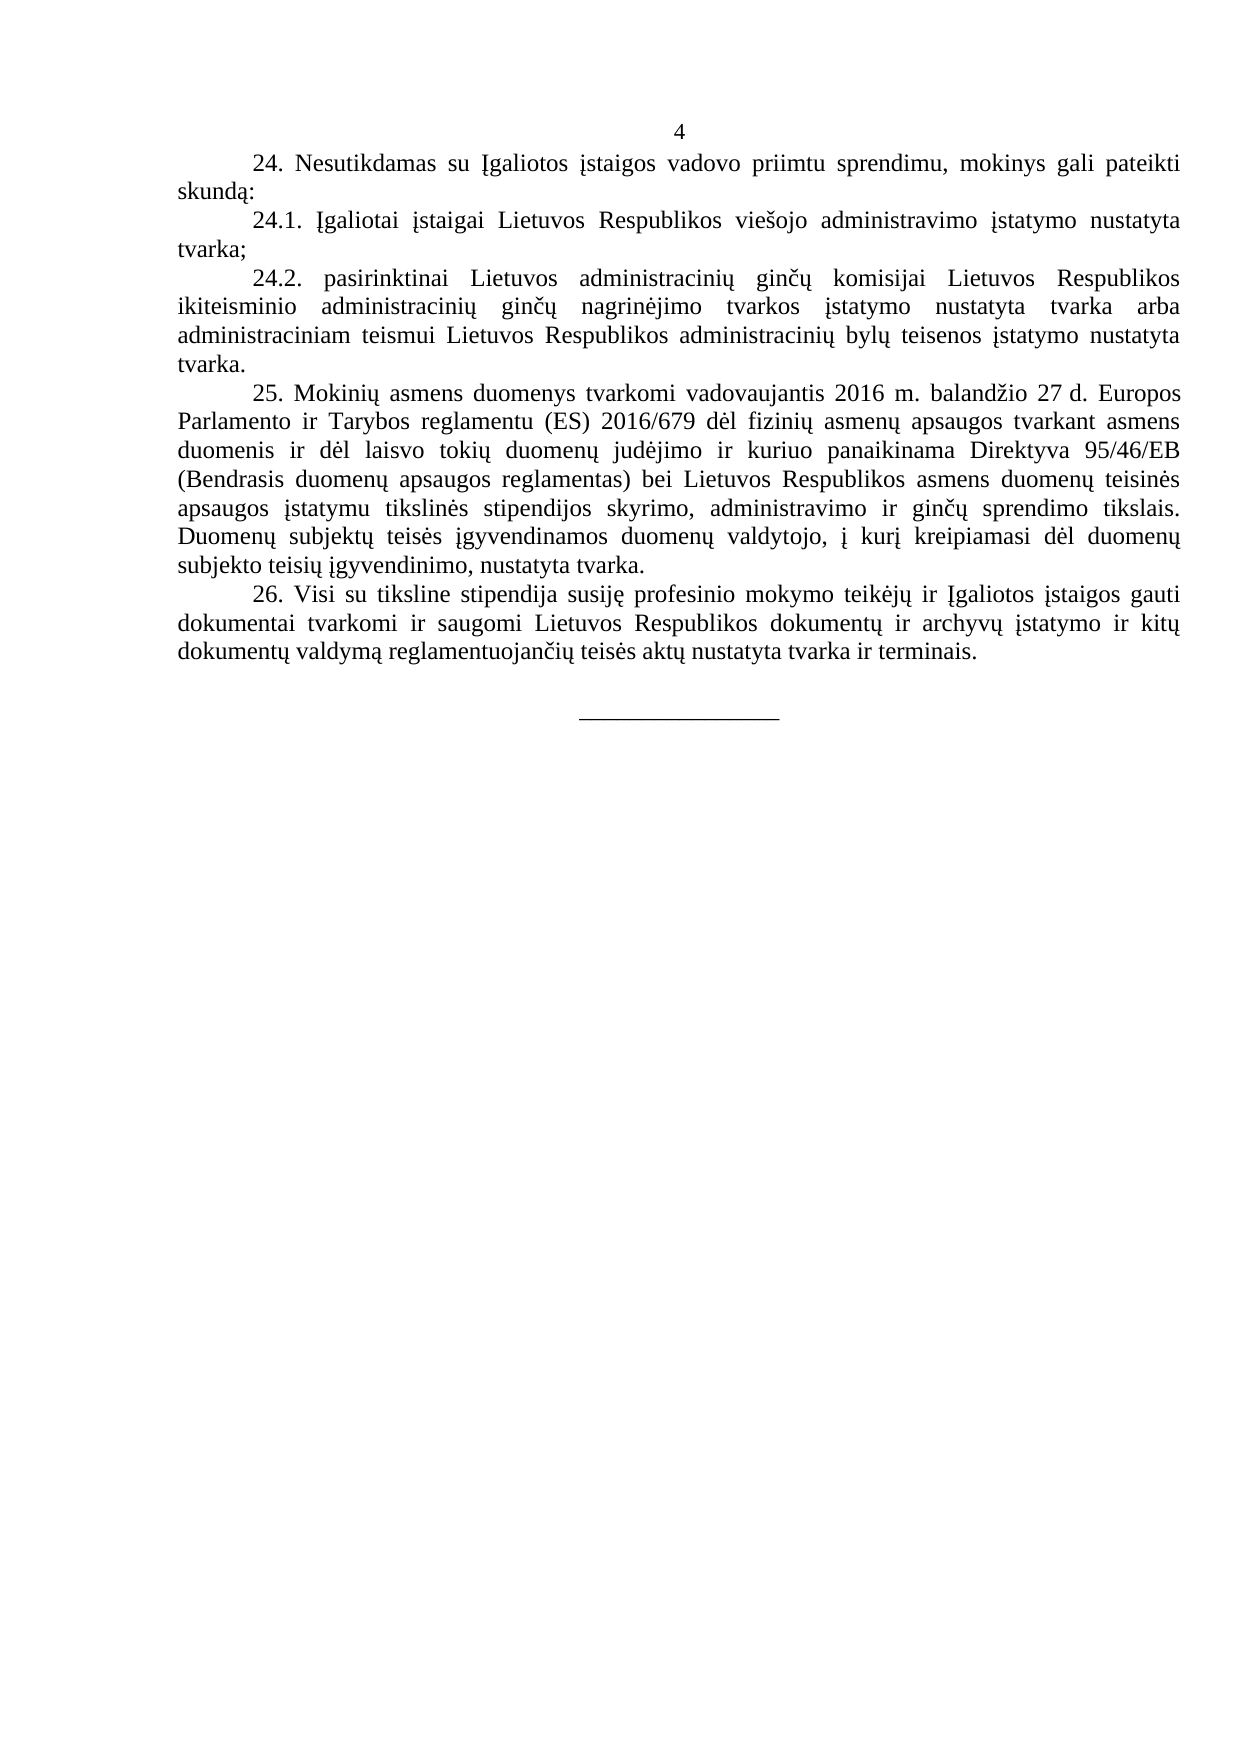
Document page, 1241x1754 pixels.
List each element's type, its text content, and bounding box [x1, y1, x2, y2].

text 25. Mokinių asmens duomenys tvarkomi vadovaujantis 2016 m. balandžio 27 d. Europos Parlamento ir Tarybos reglamentu (ES) 2016/679 dėl fizinių asmenų apsaugos tvarkant asmens duomenis ir dėl laisvo tokių duomenų judėjimo ir kuriuo panaikinama Direktyva 95/46/EB (Bendrasis duomenų apsaugos reglamentas) bei Lietuvos Respublikos asmens duomenų teisinės apsaugos įstatymu tikslinės stipendijos skyrimo, administravimo ir ginčų sprendimo tikslais. Duomenų subjektų teisės įgyvendinamos duomenų valdytojo, į kurį kreipiamasi dėl duomenų subjekto teisių įgyvendinimo, nustatyta tvarka. [177, 378, 1181, 579]
text ________________ [177, 694, 1181, 723]
text 24.1. Įgaliotai įstaigai Lietuvos Respublikos viešojo administravimo įstatymo nustatyta tvarka; [177, 205, 1181, 263]
text 24.2. pasirinktinai Lietuvos administracinių ginčų komisijai Lietuvos Respublikos ikiteisminio administracinių ginčų nagrinėjimo tvarkos įstatymo nustatyta tvarka arba administraciniam teismui Lietuvos Respublikos administracinių bylų teisenos įstatymo nustatyta tvarka. [177, 263, 1181, 378]
text 26. Visi su tiksline stipendija susiję profesinio mokymo teikėjų ir Įgaliotos įstaigos gauti dokumentai tvarkomi ir saugomi Lietuvos Respublikos dokumentų ir archyvų įstatymo ir kitų dokumentų valdymą reglamentuojančių teisės aktų nustatyta tvarka ir terminais. [177, 579, 1181, 665]
text 24. Nesutikdamas su Įgaliotos įstaigos vadovo priimtu sprendimu, mokinys gali pateikti skundą: [177, 148, 1181, 205]
